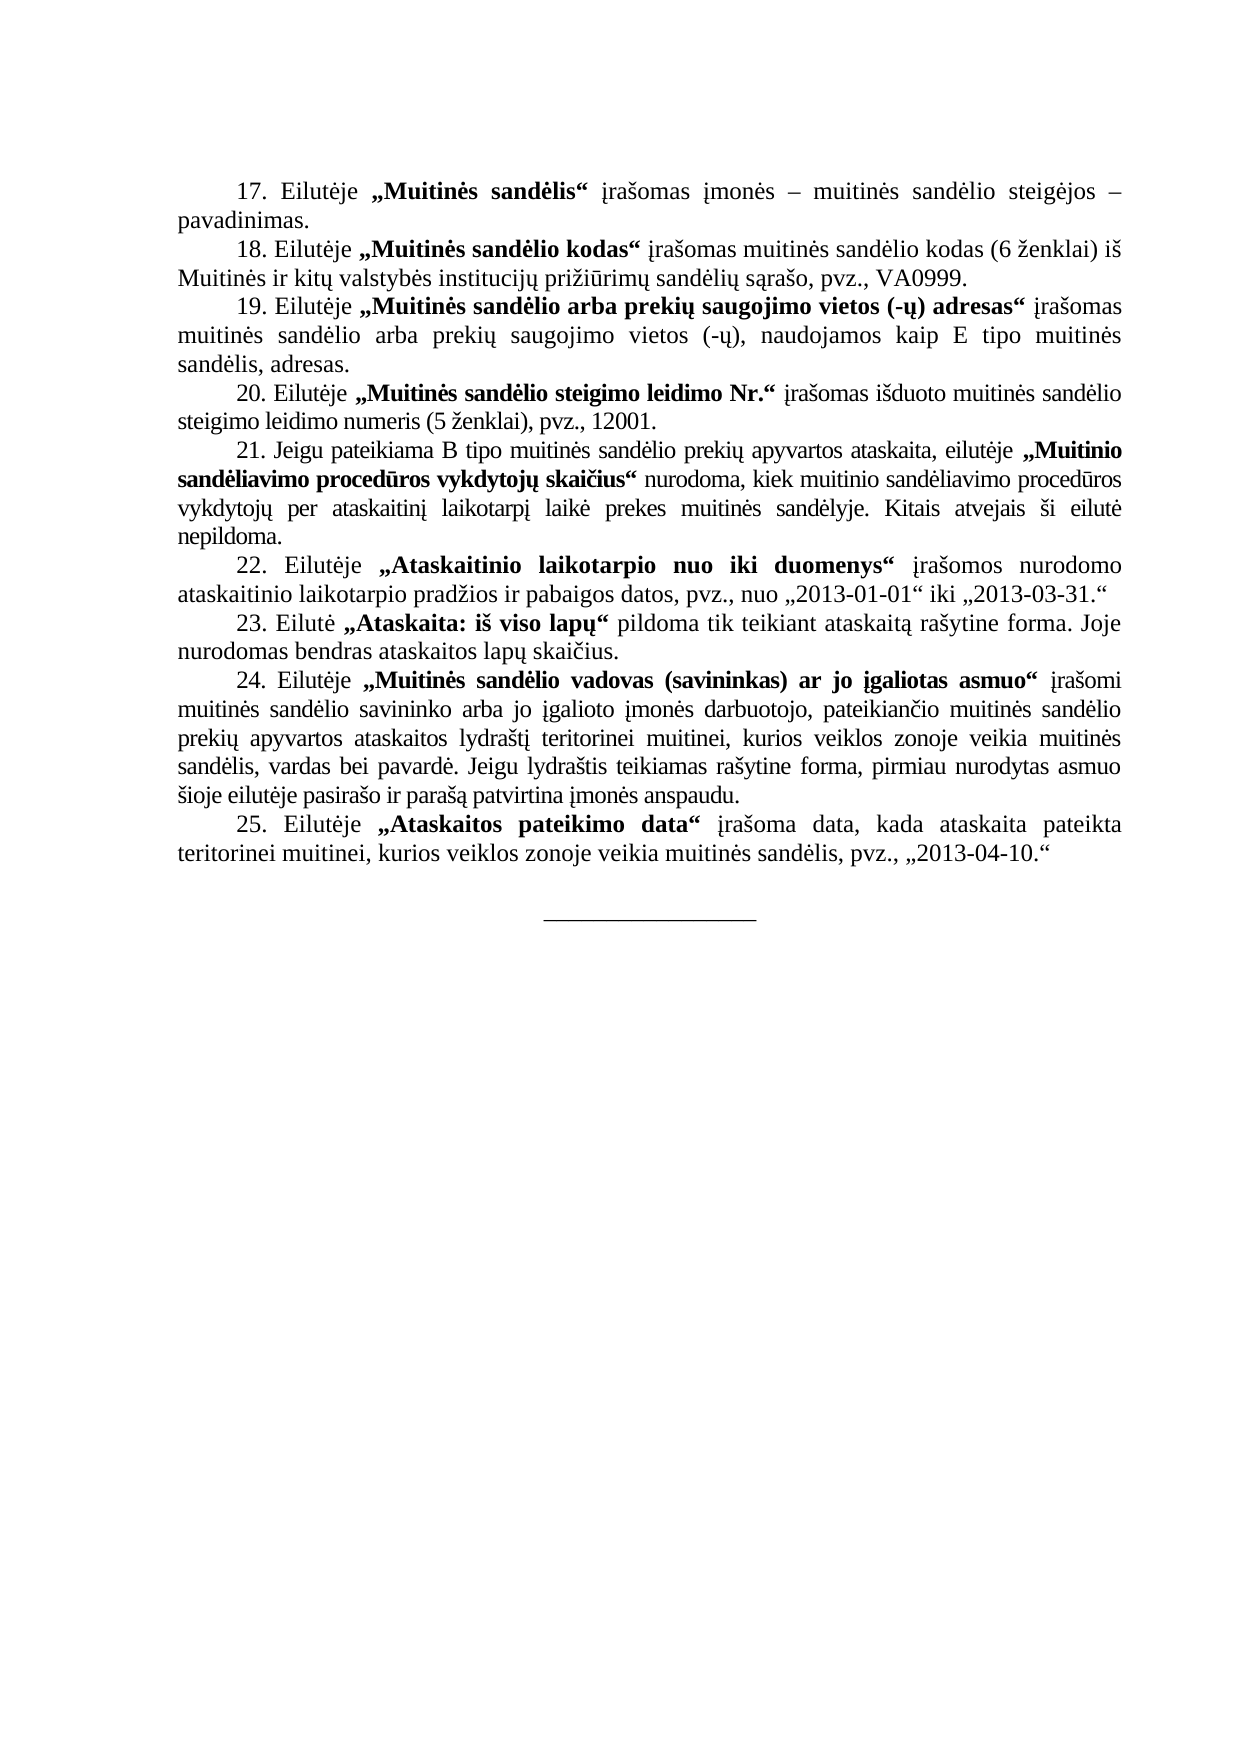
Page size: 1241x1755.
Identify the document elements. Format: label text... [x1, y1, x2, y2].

text 22. Eilutėje „Ataskaitinio laikotarpio nuo iki duomenys“ įrašomos nurodomo ataskaitinio laikotarpio pradžios ir pabaigos datos, pvz., nuo „2013-01-01“ iki „2013-03-31.“ [177, 550, 1122, 608]
text 19. Eilutėje „Muitinės sandėlio arba prekių saugojimo vietos (-ų) adresas“ įrašomas muitinės sandėlio arba prekių saugojimo vietos (-ų), naudojamos kaip E tipo muitinės sandėlis, adresas. [177, 291, 1122, 378]
text 24. Eilutėje „Muitinės sandėlio vadovas (savininkas) ar jo įgaliotas asmuo“ įrašomi muitinės sandėlio savininko arba jo įgalioto įmonės darbuotojo, pateikiančio muitinės sandėlio prekių apyvartos ataskaitos lydraštį teritorinei muitinei, kurios veiklos zonoje veikia muitinės sandėlis, vardas bei pavardė. Jeigu lydraštis teikiamas rašytine forma, pirmiau nurodytas asmuo šioje eilutėje pasirašo ir parašą patvirtina įmonės anspaudu. [177, 665, 1122, 809]
text _________________ [177, 895, 1122, 924]
text 18. Eilutėje „Muitinės sandėlio kodas“ įrašomas muitinės sandėlio kodas (6 ženklai) iš Muitinės ir kitų valstybės institucijų prižiūrimų sandėlių sąrašo, pvz., VA0999. [177, 234, 1122, 291]
text 20. Eilutėje „Muitinės sandėlio steigimo leidimo Nr.“ įrašomas išduoto muitinės sandėlio steigimo leidimo numeris (5 ženklai), pvz., 12001. [177, 378, 1122, 435]
text 17. Eilutėje „Muitinės sandėlis“ įrašomas įmonės – muitinės sandėlio steigėjos – pavadinimas. [177, 176, 1122, 234]
text 25. Eilutėje „Ataskaitos pateikimo data“ įrašoma data, kada ataskaita pateikta teritorinei muitinei, kurios veiklos zonoje veikia muitinės sandėlis, pvz., „2013-04-10.“ [177, 809, 1122, 866]
text 21. Jeigu pateikiama B tipo muitinės sandėlio prekių apyvartos ataskaita, eilutėje „Muitinio sandėliavimo procedūros vykdytojų skaičius“ nurodoma, kiek muitinio sandėliavimo procedūros vykdytojų per ataskaitinį laikotarpį laikė prekes muitinės sandėlyje. Kitais atvejais ši eilutė nepildoma. [177, 435, 1122, 550]
text 23. Eilutė „Ataskaita: iš viso lapų“ pildoma tik teikiant ataskaitą rašytine forma. Joje nurodomas bendras ataskaitos lapų skaičius. [177, 608, 1122, 665]
